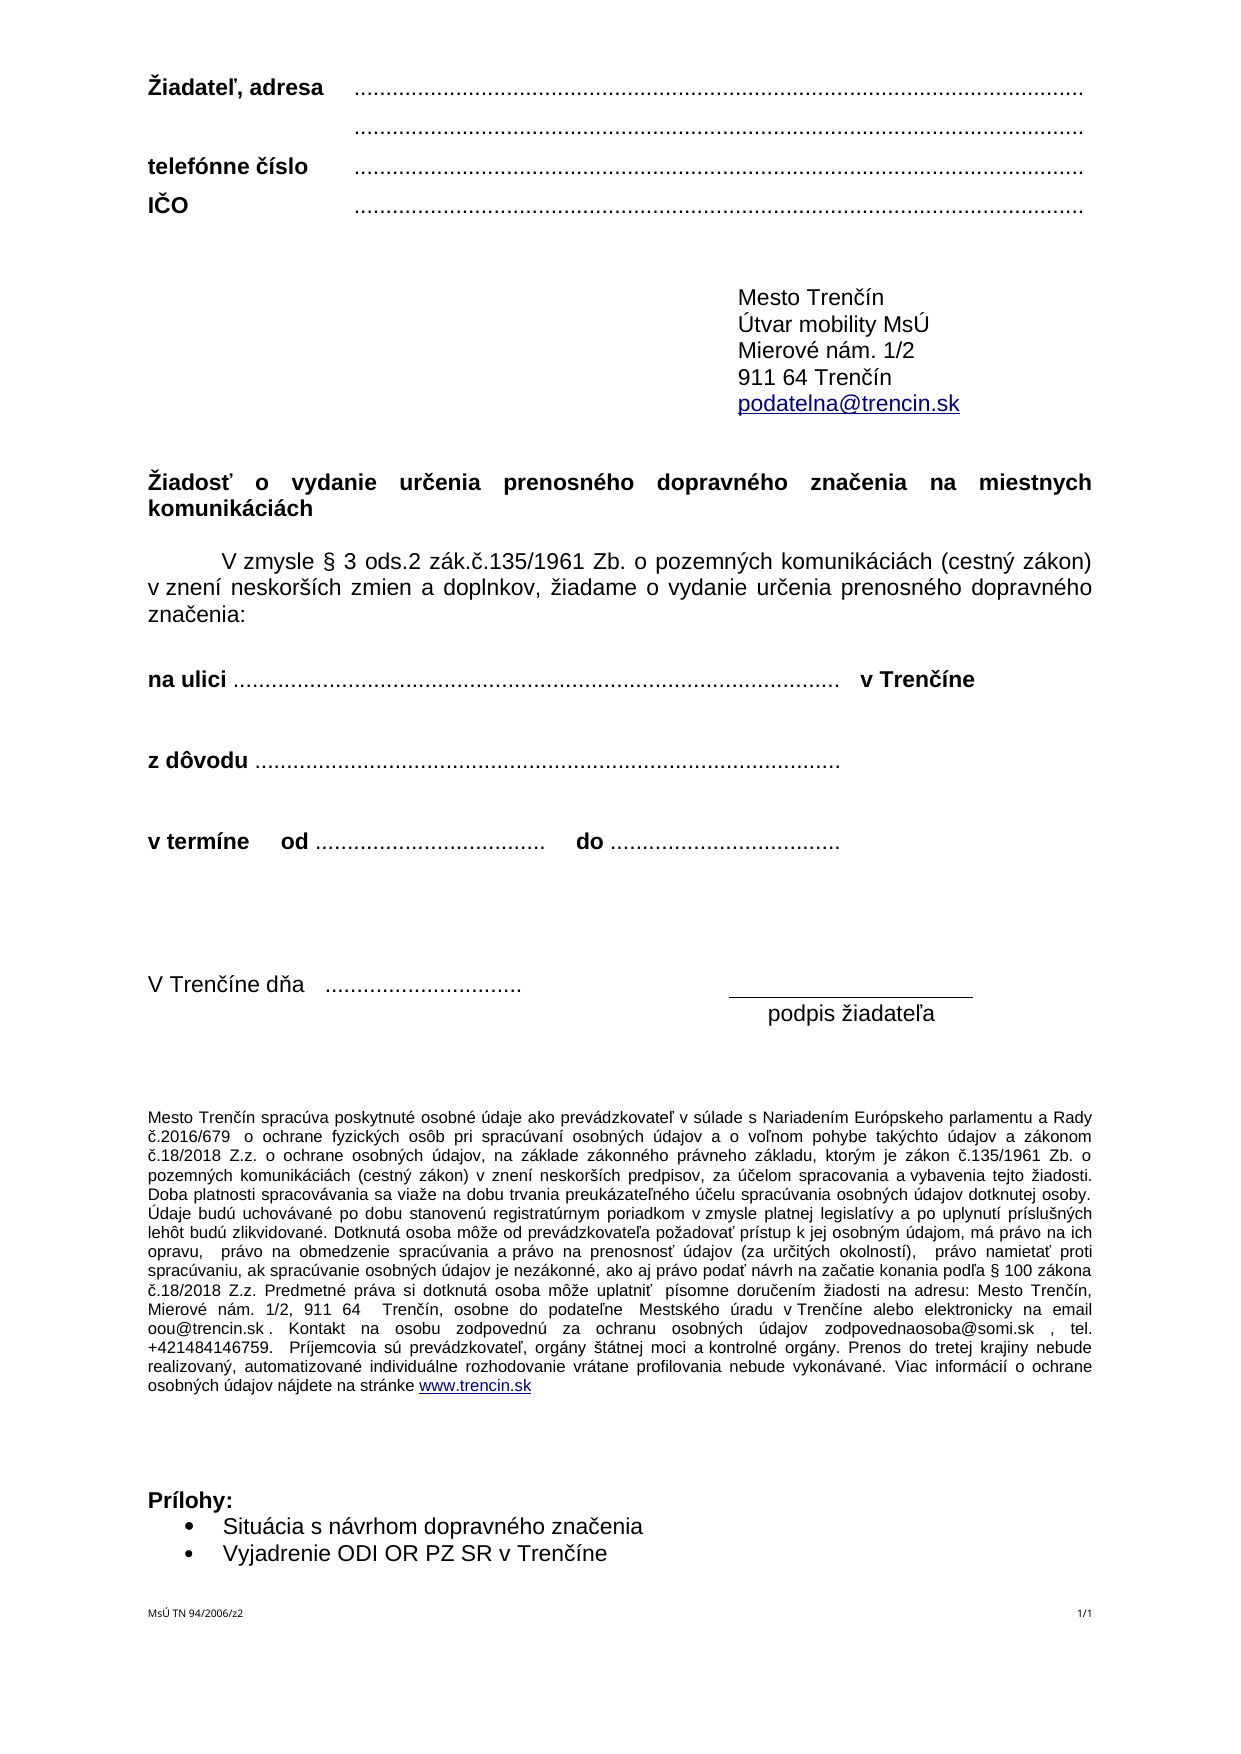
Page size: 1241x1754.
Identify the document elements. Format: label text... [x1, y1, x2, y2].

text z dôvodu [148, 747, 1093, 773]
text V Trenčíne dňa [148, 971, 1093, 997]
list Vyjadrenie ODI OR PZ SR v Trenčíne [185, 1539, 1093, 1566]
text podpis žiadateľa [729, 998, 973, 1026]
text v termíne od do [148, 828, 1093, 854]
text Žiadateľ, adresa [148, 74, 1093, 100]
list Situácia s návrhom dopravného značenia [185, 1513, 1093, 1539]
text na ulici v Trenčíne [148, 666, 1093, 692]
text 911 64 Trenčín [148, 363, 1093, 390]
text Mierové nám. 1/2 [664, 337, 1093, 363]
text Prílohy: [148, 1487, 1093, 1513]
text telefónne číslo [148, 153, 1093, 179]
text Mesto Trenčín spracúva poskytnuté osobné údaje ako prevádzkovateľ v súlade s Nariadením Európskeho parlamentu a Rady č.2016/679 o ochrane fyzických osôb pri spracúvaní osobných údajov a o voľnom pohybe takýchto údajov a zákonom č.18/2018 Z.z. o ochrane osobných údajov, na základe zákonného právneho základu, ktorým je zákon č.135/1961 Zb. o pozemných komunikáciách (cestný zákon) v znení neskorších predpisov, za účelom spracovania a vybavenia tejto žiadosti. Doba platnosti spracovávania sa viaže na dobu trvania preukázateľného účelu spracúvania osobných údajov dotknutej osoby. Údaje budú uchovávané po dobu stanovenú registratúrnym poriadkom v zmysle platnej legislatívy a po uplynutí príslušných lehôt budú zlikvidované. Dotknutá osoba môže od prevádzkovateľa požadovať prístup k jej osobným údajom, má právo na ich opravu, právo na obmedzenie spracúvania a právo na prenosnosť údajov (za určitých okolností), právo namietať proti spracúvaniu, ak spracúvanie osobných údajov je nezákonné, ako aj právo podať návrh na začatie konania podľa § 100 zákona č.18/2018 Z.z. Predmetné práva si dotknutá osoba môže uplatniť písomne doručením žiadosti na adresu: Mesto Trenčín, Mierové nám. 1/2, 911 64 Trenčín, osobne do podateľne Mestského úradu v Trenčíne alebo elektronicky na email oou@trencin.sk . Kontakt na osobu zodpovednú za ochranu osobných údajov zodpovednaosoba@somi.sk , tel.+421484146759. Príjemcovia sú prevádzkovateľ, orgány štátnej moci a kontrolné orgány. Prenos do tretej krajiny nebude realizovaný, automatizované individuálne rozhodovanie vrátane profilovania nebude vykonávané. Viac informácií o ochrane osobných údajov nájdete na stránke www.trencin.sk [148, 1108, 1093, 1395]
text Žiadosť o vydanie určenia prenosného dopravného značenia na miestnych komunikáciách [148, 469, 1093, 522]
text Mesto Trenčín [664, 284, 1093, 311]
text V zmysle § 3 ods.2 zák.č.135/1961 Zb. o pozemných komunikáciách (cestný zákon) v znení neskorších zmien a doplnkov, žiadame o vydanie určenia prenosného dopravného značenia: [148, 548, 1093, 627]
text IČO [148, 192, 1093, 218]
text Útvar mobility MsÚ [148, 311, 1093, 337]
text podatelna@trencin.sk [148, 390, 1093, 416]
